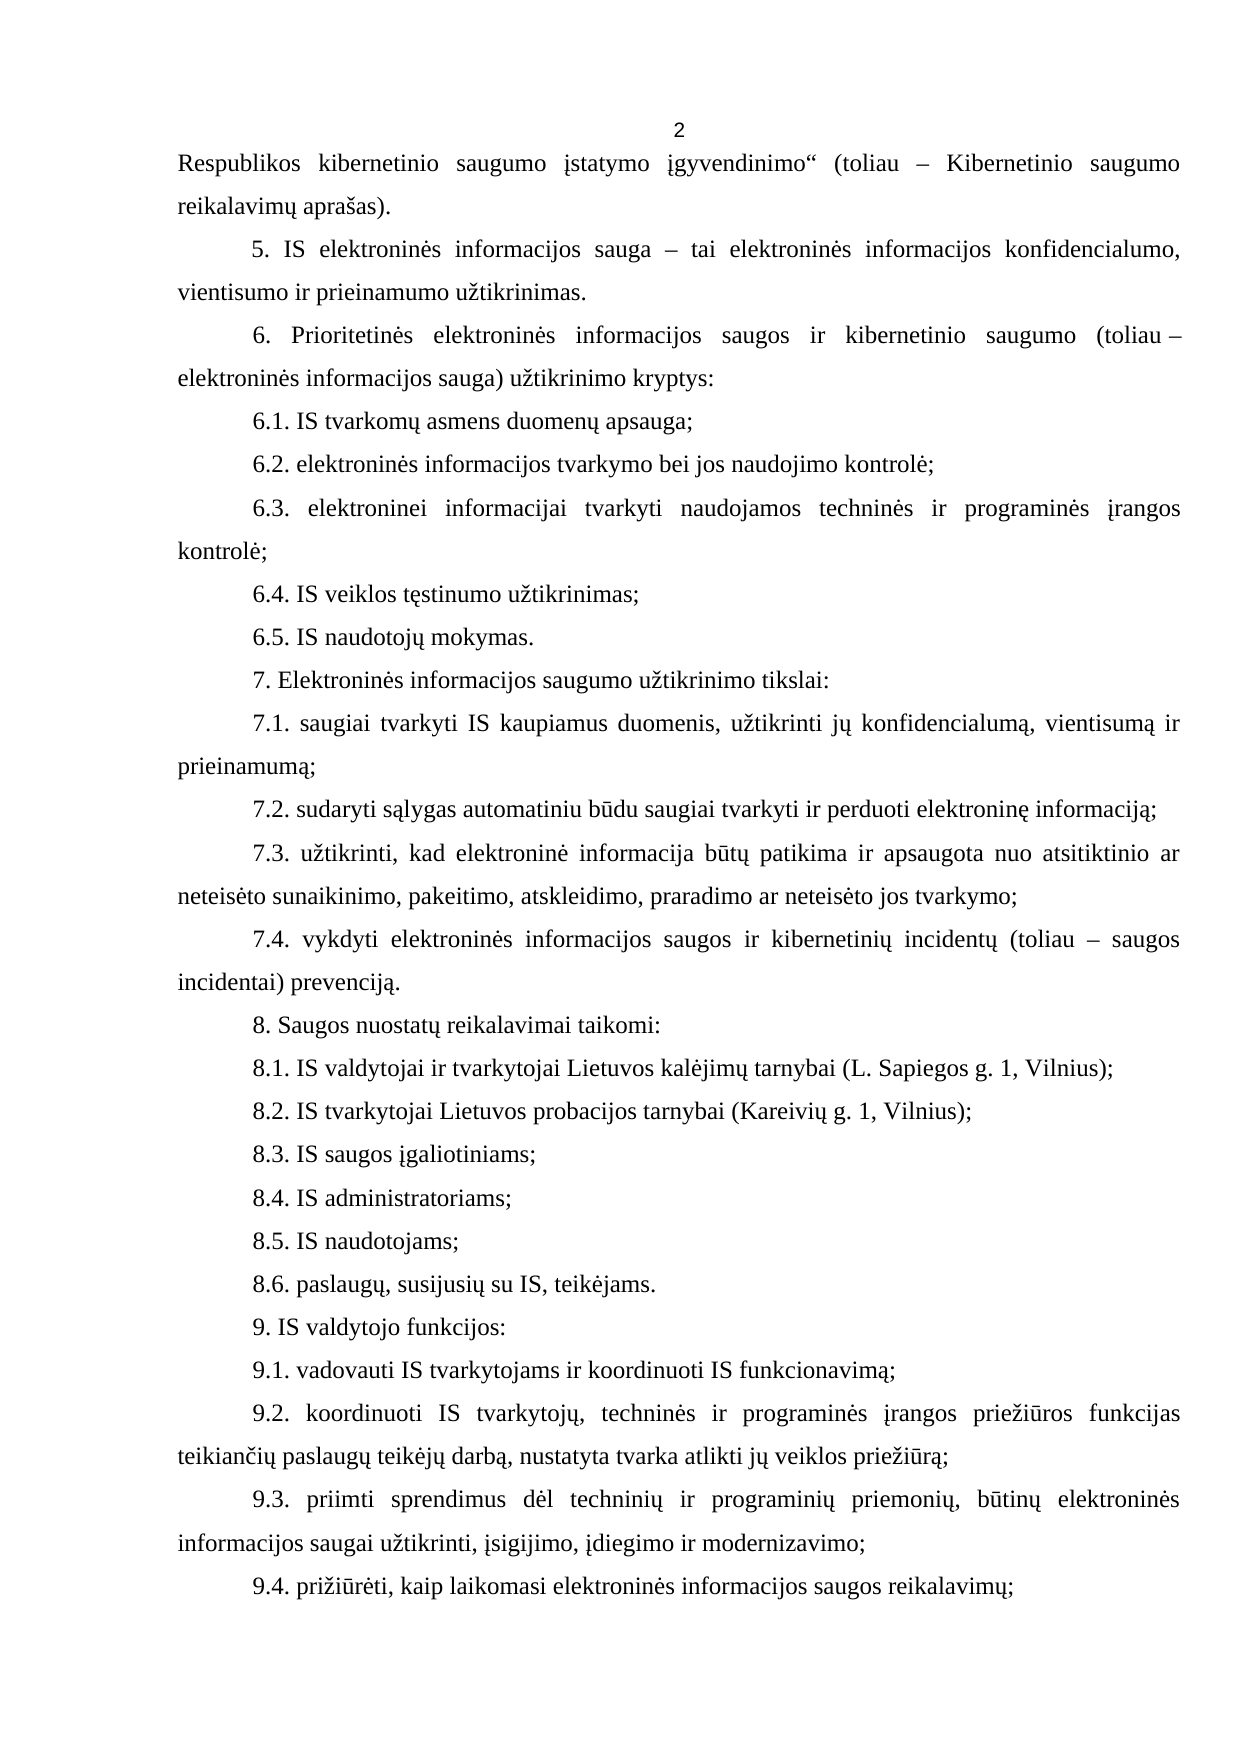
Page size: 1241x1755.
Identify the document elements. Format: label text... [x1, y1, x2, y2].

text 6.2. elektroninės informacijos tvarkymo bei jos naudojimo kontrolė; [177, 449, 1181, 478]
text 6.3. elektroninei informacijai tvarkyti naudojamos techninės ir programinės įrangos kontrolė; [177, 493, 1181, 564]
text Respublikos kibernetinio saugumo įstatymo įgyvendinimo“ (toliau – Kibernetinio saugumo reikalavimų aprašas). [177, 148, 1181, 219]
text 7.2. sudaryti sąlygas automatiniu būdu saugiai tvarkyti ir perduoti elektroninę informaciją; [177, 794, 1181, 823]
text 7.1. saugiai tvarkyti IS kaupiamus duomenis, užtikrinti jų konfidencialumą, vientisumą ir prieinamumą; [177, 708, 1181, 780]
text 5. IS elektroninės informacijos sauga – tai elektroninės informacijos konfidencialumo, vientisumo ir prieinamumo užtikrinimas. [177, 234, 1181, 306]
text 6.1. IS tvarkomų asmens duomenų apsauga; [177, 406, 1181, 435]
text 9. IS valdytojo funkcijos: [177, 1312, 1181, 1341]
text 8.6. paslaugų, susijusių su IS, teikėjams. [177, 1269, 1181, 1298]
text 7. Elektroninės informacijos saugumo užtikrinimo tikslai: [177, 665, 1181, 694]
text 8. Saugos nuostatų reikalavimai taikomi: [177, 1010, 1181, 1039]
text 8.4. IS administratoriams; [177, 1183, 1181, 1211]
text 6.5. IS naudotojų mokymas. [177, 622, 1181, 651]
text 8.3. IS saugos įgaliotiniams; [177, 1139, 1181, 1168]
text 9.1. vadovauti IS tvarkytojams ir koordinuoti IS funkcionavimą; [177, 1355, 1181, 1384]
text 7.3. užtikrinti, kad elektroninė informacija būtų patikima ir apsaugota nuo atsitiktinio ar neteisėto sunaikinimo, pakeitimo, atskleidimo, praradimo ar neteisėto jos tvarkymo; [177, 838, 1181, 909]
text 8.1. IS valdytojai ir tvarkytojai Lietuvos kalėjimų tarnybai (L. Sapiegos g. 1, Vilnius); [177, 1053, 1181, 1082]
text 9.3. priimti sprendimus dėl techninių ir programinių priemonių, būtinų elektroninės informacijos saugai užtikrinti, įsigijimo, įdiegimo ir modernizavimo; [177, 1484, 1181, 1556]
text 6. Prioritetinės elektroninės informacijos saugos ir kibernetinio saugumo (toliau – elektroninės informacijos sauga) užtikrinimo kryptys: [177, 320, 1181, 392]
text 7.4. vykdyti elektroninės informacijos saugos ir kibernetinių incidentų (toliau – saugos incidentai) prevenciją. [177, 924, 1181, 996]
text 9.2. koordinuoti IS tvarkytojų, techninės ir programinės įrangos priežiūros funkcijas teikiančių paslaugų teikėjų darbą, nustatyta tvarka atlikti jų veiklos priežiūrą; [177, 1398, 1181, 1470]
text 8.2. IS tvarkytojai Lietuvos probacijos tarnybai (Kareivių g. 1, Vilnius); [177, 1096, 1181, 1125]
text 8.5. IS naudotojams; [177, 1226, 1181, 1254]
text 6.4. IS veiklos tęstinumo užtikrinimas; [177, 579, 1181, 608]
text 9.4. prižiūrėti, kaip laikomasi elektroninės informacijos saugos reikalavimų; [177, 1571, 1181, 1599]
